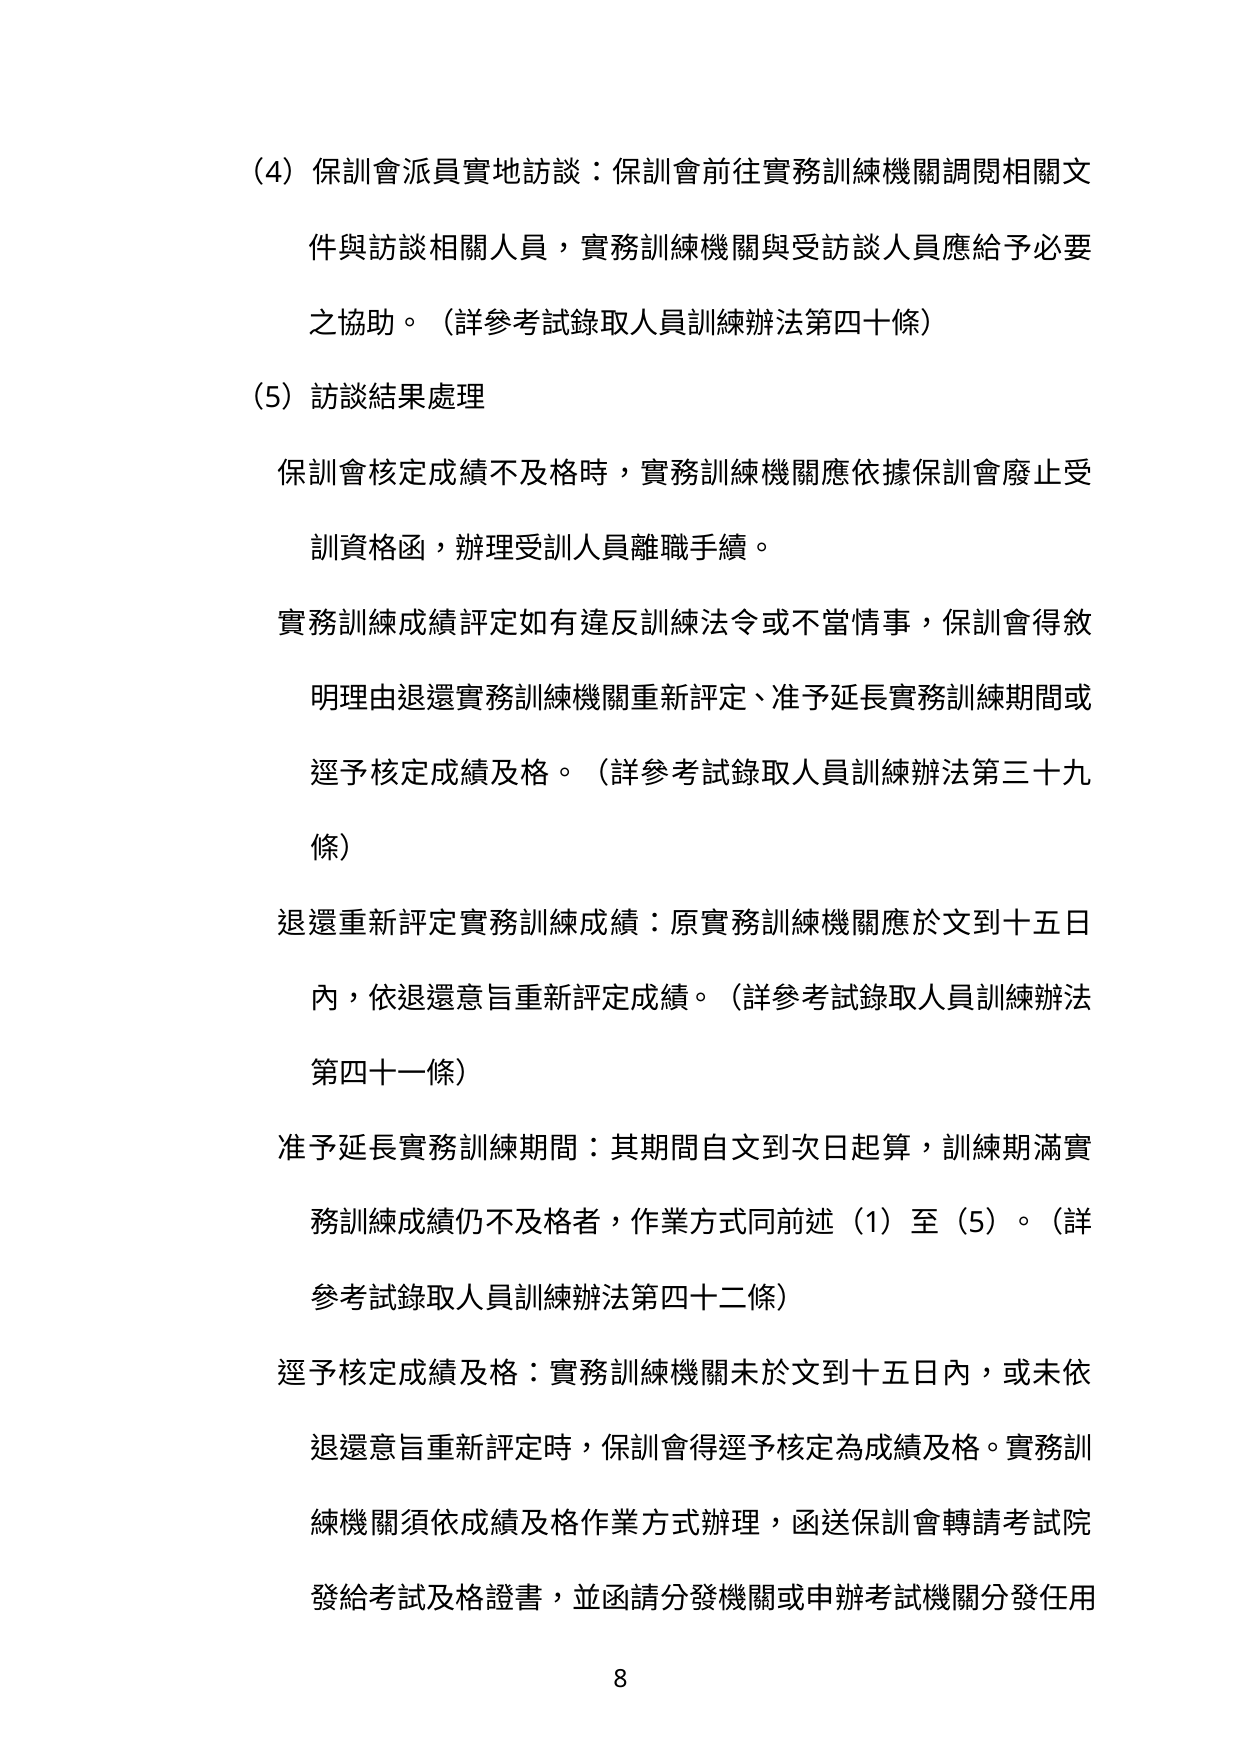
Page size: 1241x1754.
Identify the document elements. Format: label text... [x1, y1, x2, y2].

text 准予延長實務訓練期間：其期間自文到次日起算，訓練期滿實務訓練成績仍不及格者，作業方式同前述（1）至（5）。（詳參考試錄取人員訓練辦法第四十二條） [278, 1108, 1092, 1333]
text 退還重新評定實務訓練成績：原實務訓練機關應於文到十五日 內，依退還意旨重新評定成績。（詳參考試錄取人員訓練辦法第四十一條） [278, 883, 1092, 1108]
text （4）保訓會派員實地訪談：保訓會前往實務訓練機關調閱相關文件與訪談相關人員，實務訓練機關與受訪談人員應給予必要之協助。（詳參考試錄取人員訓練辦法第四十條） [235, 133, 1092, 358]
text 實務訓練成績評定如有違反訓練法令或不當情事，保訓會得敘明理由退還實務訓練機關重新評定、准予延長實務訓練期間或逕予核定成績及格。（詳參考試錄取人員訓練辦法第三十九條） [278, 583, 1092, 883]
text 逕予核定成績及格：實務訓練機關未於文到十五日內，或未依退還意旨重新評定時，保訓會得逕予核定為成績及格。實務訓練機關須依成績及格作業方式辦理，函送保訓會轉請考試院發給考試及格證書，並函請分發機關或申辦考試機關分發任用。（詳參考試錄取人員訓練辦法第四十一條、第四十三條） [278, 1333, 1092, 1633]
text 保訓會核定成績不及格時，實務訓練機關應依據保訓會廢止受訓資格函，辦理受訓人員離職手續。 [278, 433, 1092, 583]
text （5）訪談結果處理 [235, 358, 1092, 433]
